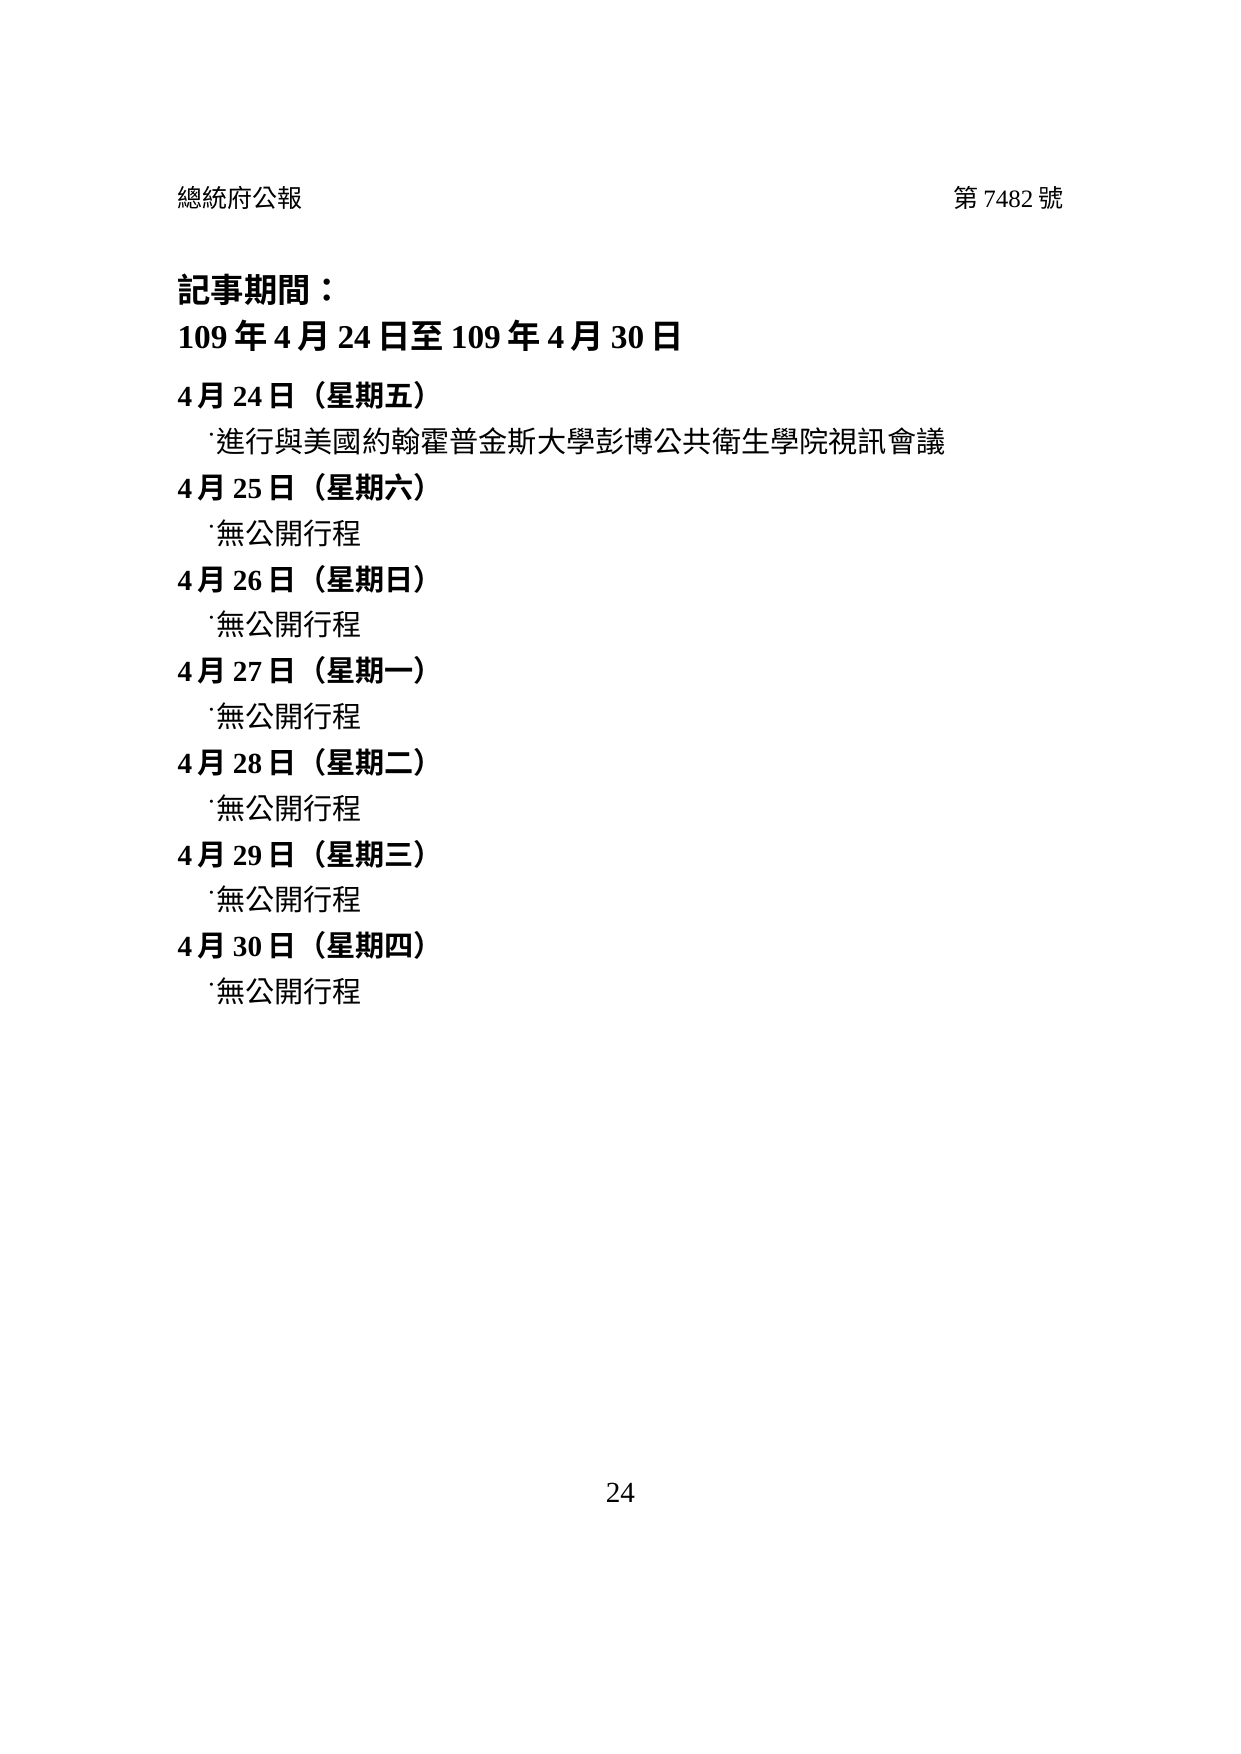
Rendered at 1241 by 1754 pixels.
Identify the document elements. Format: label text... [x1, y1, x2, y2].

text 4月29日（星期三） [177, 828, 1063, 874]
text 記事期間： [177, 266, 1063, 312]
text 109年4月24日至109年4月30日 [177, 312, 1063, 357]
text 4月28日（星期二） [177, 737, 1063, 782]
text 4月24日（星期五） [177, 370, 1063, 416]
text ˙無公開行程 [206, 691, 1063, 737]
text ˙無公開行程 [206, 507, 1063, 553]
text 4月25日（星期六） [177, 462, 1063, 507]
text ˙無公開行程 [206, 874, 1063, 920]
text ˙無公開行程 [206, 599, 1063, 645]
text ˙進行與美國約翰霍普金斯大學彭博公共衛生學院視訊會議 [206, 416, 1063, 462]
text 4月30日（星期四） [177, 920, 1063, 966]
text ˙無公開行程 [206, 966, 1063, 1012]
text 4月27日（星期一） [177, 645, 1063, 691]
text 4月26日（星期日） [177, 553, 1063, 599]
text ˙無公開行程 [206, 782, 1063, 828]
